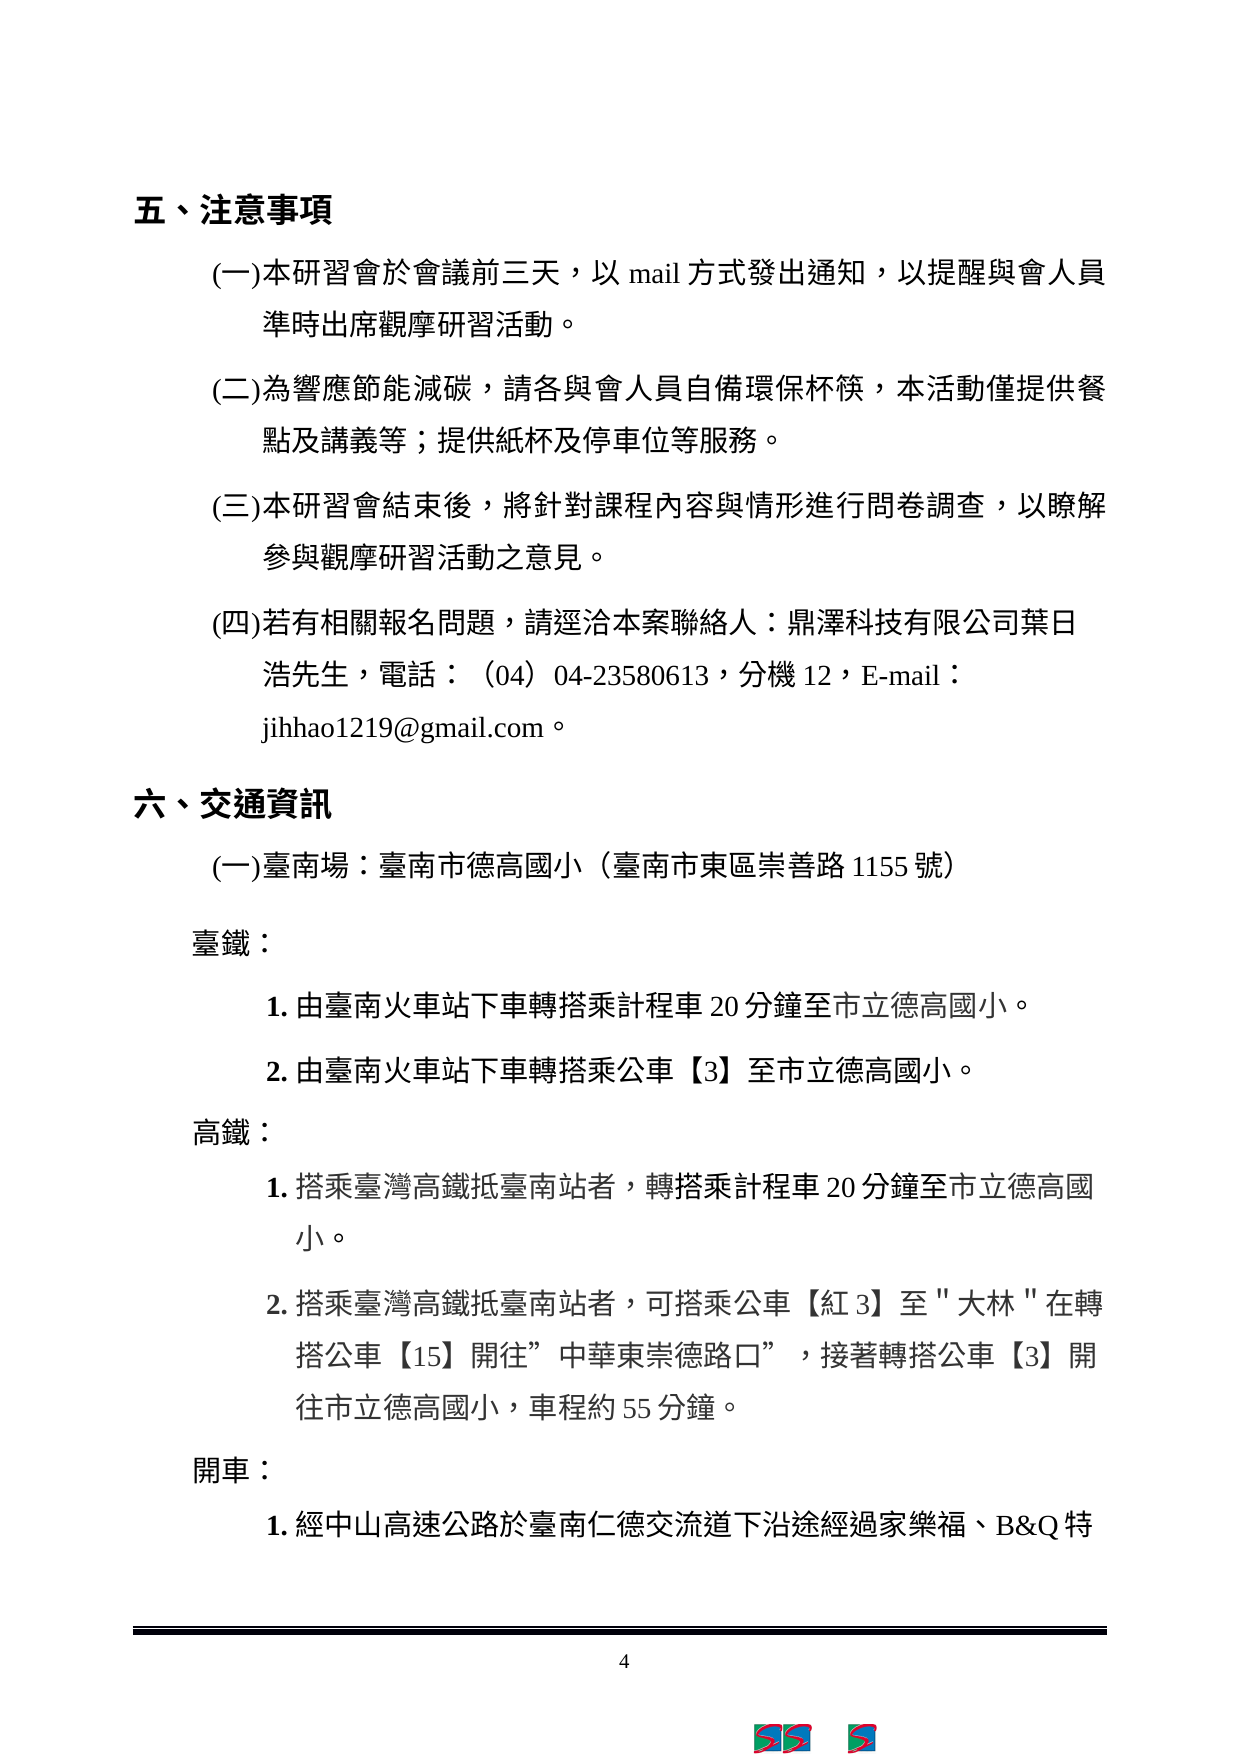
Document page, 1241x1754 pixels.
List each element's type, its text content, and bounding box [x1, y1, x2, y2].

list 臺南場：臺南市德高國小（臺南市東區崇善路1155號） [212, 833, 1107, 885]
list 本研習會結束後，將針對課程內容與情形進行問卷調查，以瞭解參與觀摩研習活動之意見。 [212, 473, 1107, 577]
text 六、交通資訊 [133, 758, 1107, 833]
text 高鐵： [192, 1102, 1107, 1154]
list 由臺南火車站下車轉搭乘計程車20分鐘至市立德高國小。 [266, 973, 1107, 1025]
list 由臺南火車站下車轉搭乘公車【3】至市立德高國小。 [266, 1037, 1107, 1089]
picture [847, 1724, 877, 1754]
list 搭乘臺灣高鐵抵臺南站者，轉搭乘計程車20分鐘至市立德高國小。 [266, 1154, 1107, 1258]
picture [753, 1724, 812, 1754]
list 經中山高速公路於臺南仁德交流道下沿途經過家樂福、B&Q特 [266, 1492, 1107, 1544]
text 五、注意事項 [133, 164, 1107, 239]
list 本研習會於會議前三天，以mail方式發出通知，以提醒與會人員準時出席觀摩研習活動。 [212, 239, 1107, 344]
text 臺鐵： [192, 898, 1107, 973]
list 若有相關報名問題，請逕洽本案聯絡人：鼎澤科技有限公司葉日浩先生，電話：（04）04-23580613，分機12，E-mail：jihhao1219@gmail.com。 [212, 589, 1107, 746]
text 開車： [192, 1439, 1107, 1492]
list 搭乘臺灣高鐵抵臺南站者，可搭乘公車【紅3】至＂大林＂在轉搭公車【15】開往”中華東崇德路口”，接著轉搭公車【3】開往市立德高國小，車程約55分鐘。 [266, 1271, 1107, 1427]
list 為響應節能減碳，請各與會人員自備環保杯筷，本活動僅提供餐點及講義等；提供紙杯及停車位等服務。 [212, 356, 1107, 460]
